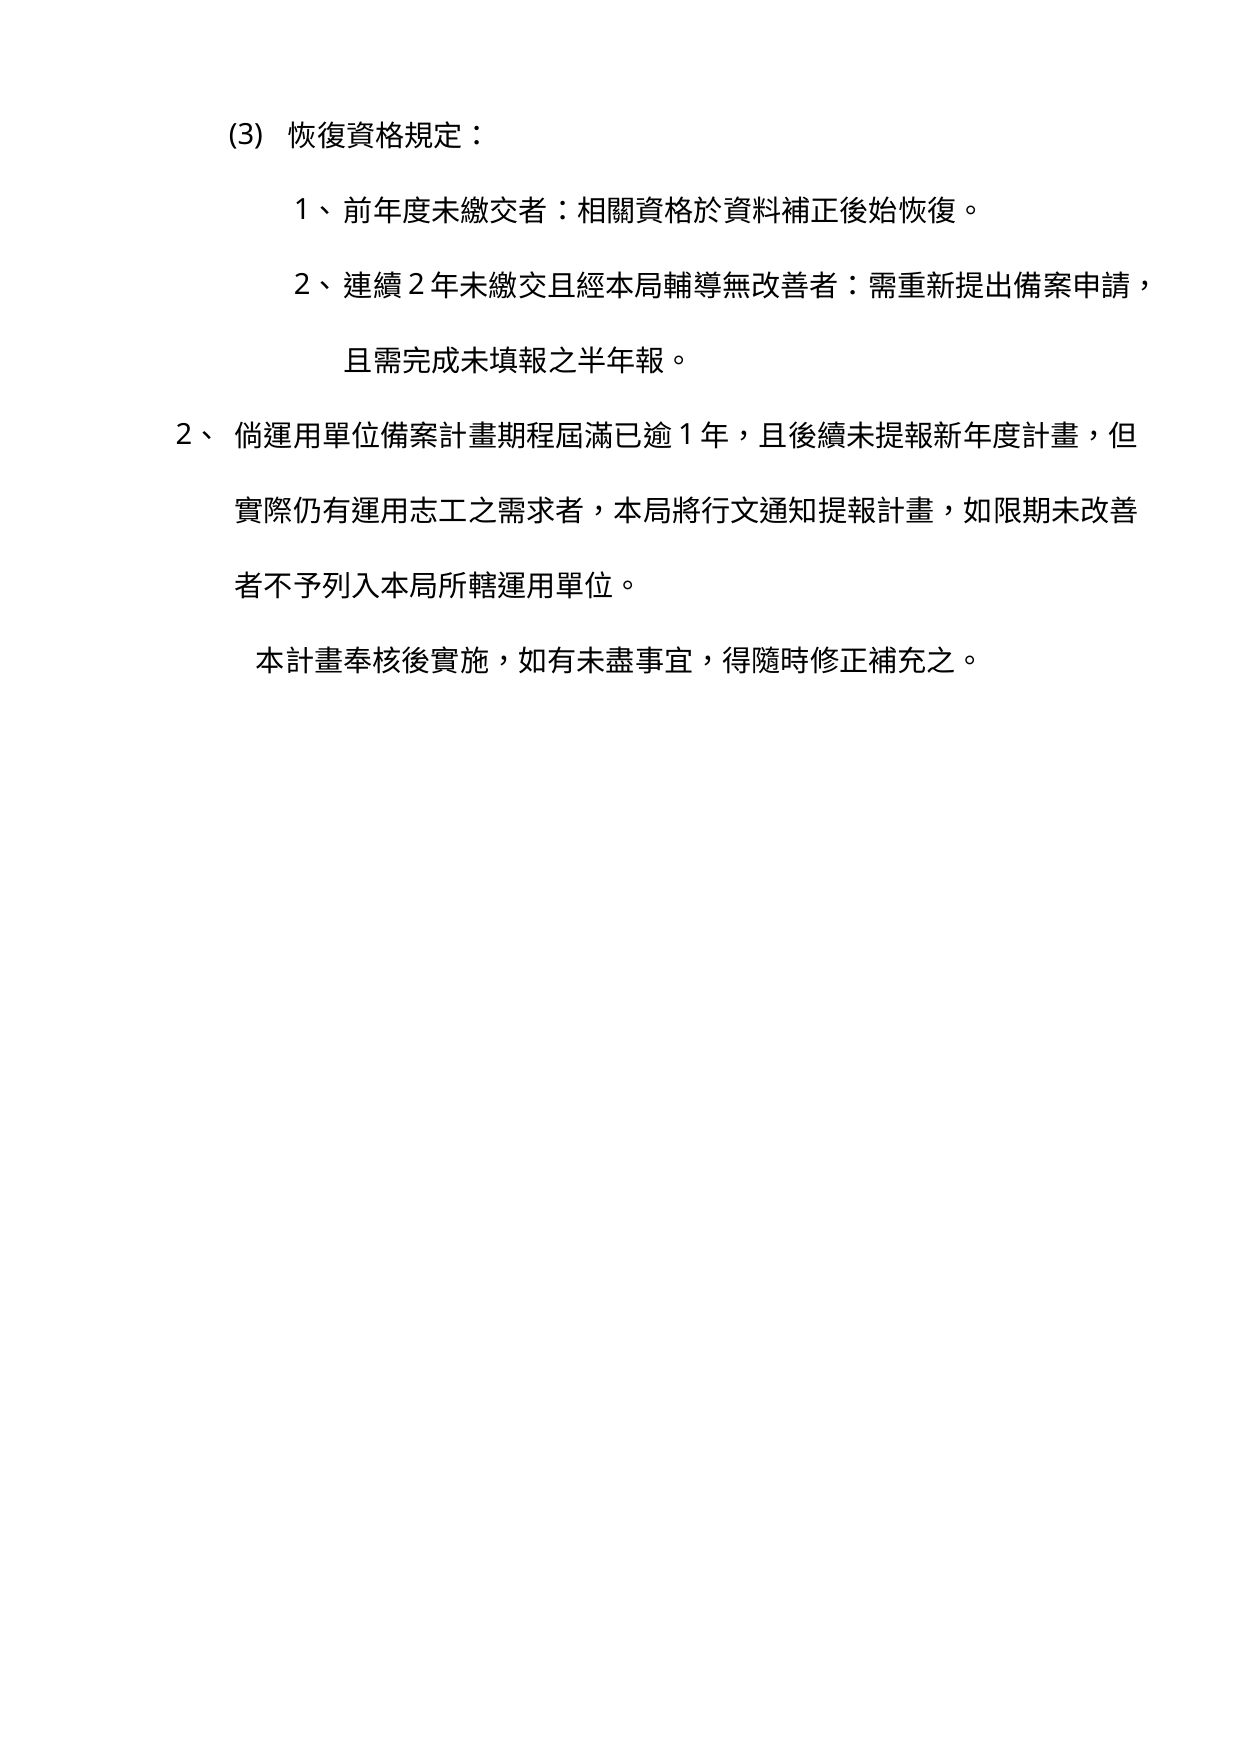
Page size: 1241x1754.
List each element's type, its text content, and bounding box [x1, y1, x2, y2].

list 連續2年未繳交且經本局輔導無改善者：需重新提出備案申請，且需完成未填報之半年報。 [293, 239, 1165, 389]
text 本計畫奉核後實施，如有未盡事宜，得隨時修正補充之。 [75, 614, 1165, 689]
list 恢復資格規定： [228, 89, 1165, 164]
list 前年度未繳交者：相關資格於資料補正後始恢復。 [293, 164, 1165, 239]
list 倘運用單位備案計畫期程屆滿已逾1年，且後續未提報新年度計畫，但實際仍有運用志工之需求者，本局將行文通知提報計畫，如限期未改善者不予列入本局所轄運用單位。 [175, 389, 1165, 614]
